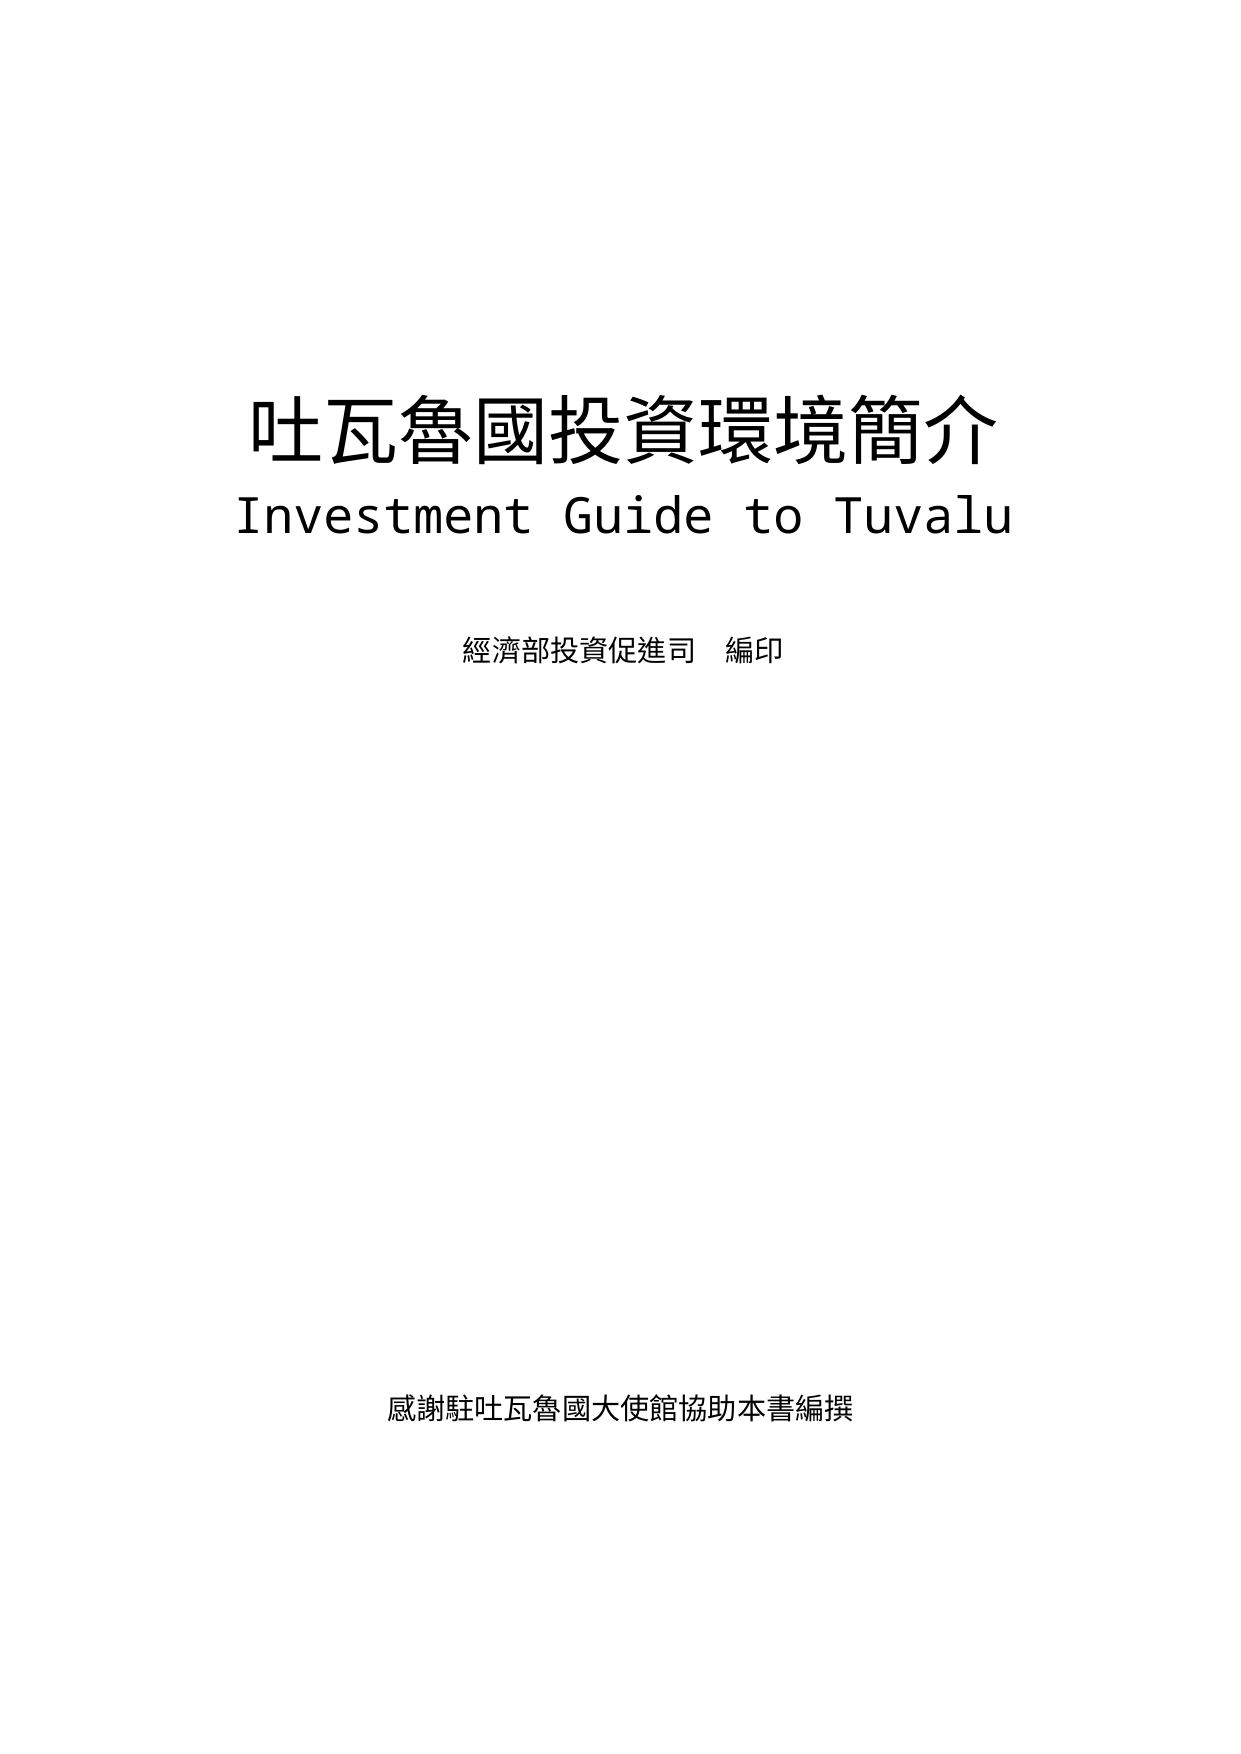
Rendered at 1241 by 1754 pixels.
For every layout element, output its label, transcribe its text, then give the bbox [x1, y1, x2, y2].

text 感謝駐吐瓦魯國大使館協助本書編撰 [177, 1385, 1063, 1428]
table_header [177, 236, 1069, 371]
table_cell 吐瓦魯國投資環境簡介 Investment Guide to Tuvalu [177, 371, 1069, 548]
table_cell 經濟部投資促進司 編印 [177, 548, 1069, 1385]
